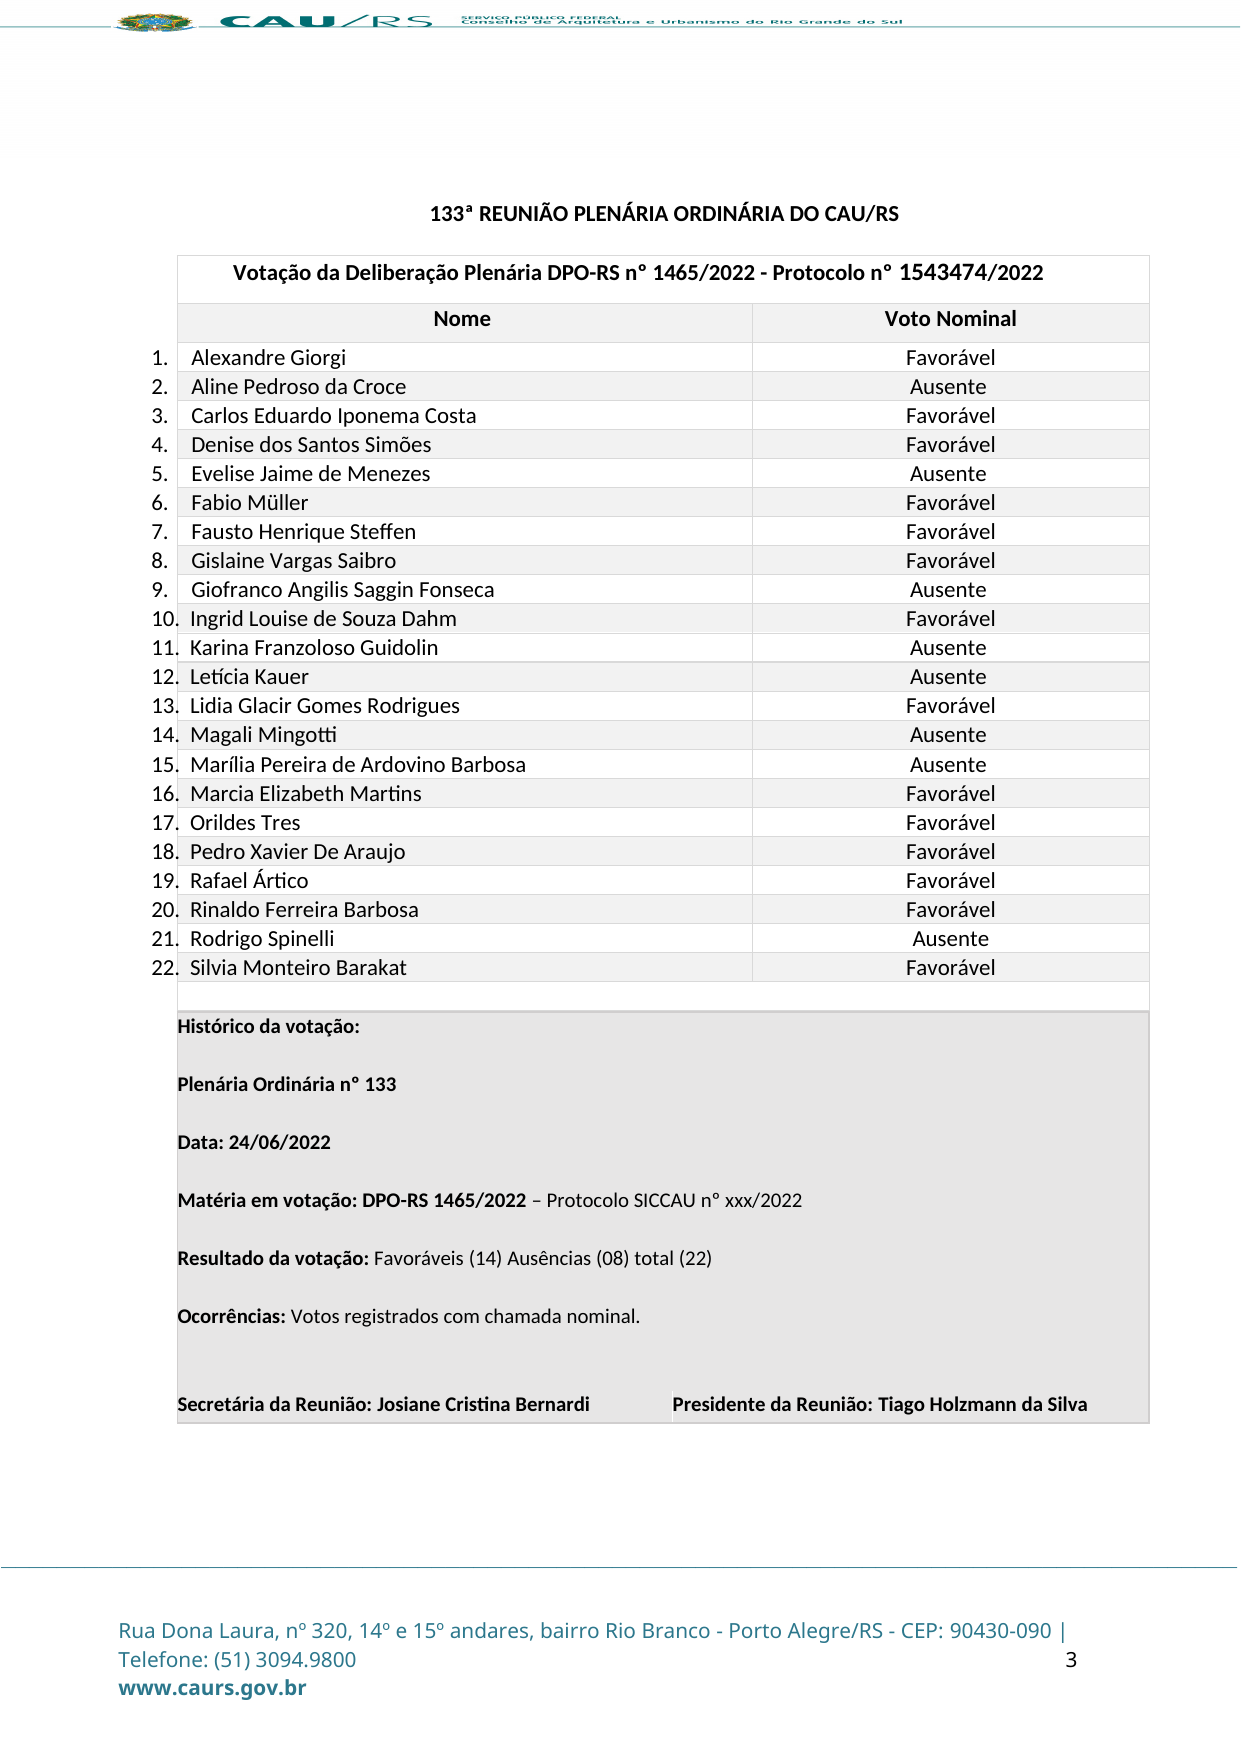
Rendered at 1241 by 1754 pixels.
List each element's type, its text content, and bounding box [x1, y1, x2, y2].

table_cell 1. Alexandre Giorgi [178, 343, 752, 371]
table_cell Ausente [753, 634, 1149, 661]
table_cell Favorável [753, 692, 1149, 719]
table_cell Data: 24/06/2022 Matéria em votação: DPO-RS 1465/2022 – Protocolo SICCAU nº xxx/2022 [178, 1129, 1148, 1246]
table_header Histórico da votação: [178, 1013, 1148, 1071]
table_cell 16. Marcia Elizabeth Martins [178, 779, 752, 807]
table_cell Ausente [753, 750, 1149, 778]
table_cell Favorável [753, 895, 1149, 923]
table_cell 17. Orildes Tres [178, 808, 752, 836]
table_cell 20. Rinaldo Ferreira Barbosa [178, 895, 752, 923]
table_cell 18. Pedro Xavier De Araujo [178, 837, 752, 865]
table_cell 13. Lidia Glacir Gomes Rodrigues [178, 692, 752, 719]
table_cell Favorável [753, 779, 1149, 807]
table_cell 4. Denise dos Santos Simões [178, 430, 752, 458]
table_cell 19. Rafael Ártico [178, 866, 752, 894]
table_cell 14. Magali Mingotti [178, 721, 752, 749]
table_cell Resultado da votação: Favoráveis (14) Ausências (08) total (22) [178, 1246, 1148, 1304]
table_cell [178, 982, 1149, 1010]
table_cell Ausente [753, 575, 1149, 603]
table_cell Ausente [753, 663, 1149, 691]
table_cell Favorável [753, 604, 1149, 632]
table_cell 15. Marília Pereira de Ardovino Barbosa [178, 750, 752, 778]
table_cell Favorável [753, 866, 1149, 894]
table_cell Ausente [753, 721, 1149, 749]
table_cell 5. Evelise Jaime de Menezes [178, 459, 752, 487]
table_cell 22. Silvia Monteiro Barakat [178, 953, 752, 981]
table_cell Ausente [753, 459, 1149, 487]
table_cell Favorável [753, 343, 1149, 371]
table_cell Favorável [753, 430, 1149, 458]
table_cell 11. Karina Franzoloso Guidolin [178, 634, 752, 661]
text 133ª REUNIÃO PLENÁRIA ORDINÁRIA DO CAU/RS [177, 199, 1152, 227]
table_cell 2. Aline Pedroso da Croce [178, 372, 752, 400]
table_cell Ausente [753, 924, 1149, 952]
table_cell Voto Nominal [753, 304, 1149, 342]
table_cell 12. Letícia Kauer [178, 663, 752, 691]
table_cell Favorável [753, 808, 1149, 836]
table_cell Plenária Ordinária nº 133 [178, 1071, 1148, 1129]
table_cell Nome [178, 304, 752, 342]
table_cell Ausente [753, 372, 1149, 400]
table_cell Favorável [753, 401, 1149, 429]
table_cell Favorável [753, 517, 1149, 545]
table_cell 21. Rodrigo Spinelli [178, 924, 752, 952]
table_cell Presidente da Reunião: Tiago Holzmann da Silva [673, 1391, 1148, 1422]
table_cell 3. Carlos Eduardo Iponema Costa [178, 401, 752, 429]
table_cell 6. Fabio Müller [178, 488, 752, 516]
table_cell Favorável [753, 546, 1149, 574]
table_cell Favorável [753, 488, 1149, 516]
table_cell Favorável [753, 837, 1149, 865]
table_cell Favorável [753, 953, 1149, 981]
table_cell Secretária da Reunião: Josiane Cristina Bernardi [178, 1391, 672, 1422]
table_cell Ocorrências: Votos registrados com chamada nominal. [178, 1304, 1148, 1391]
table_cell 7. Fausto Henrique Steffen [178, 517, 752, 545]
table_header Votação da Deliberação Plenária DPO-RS nº 1465/2022 - Protocolo nº 1543474/2022 [178, 256, 1149, 303]
table_cell 9. Giofranco Angilis Saggin Fonseca [178, 575, 752, 603]
table_cell 10. Ingrid Louise de Souza Dahm [178, 604, 752, 632]
table_cell 8. Gislaine Vargas Saibro [178, 546, 752, 574]
